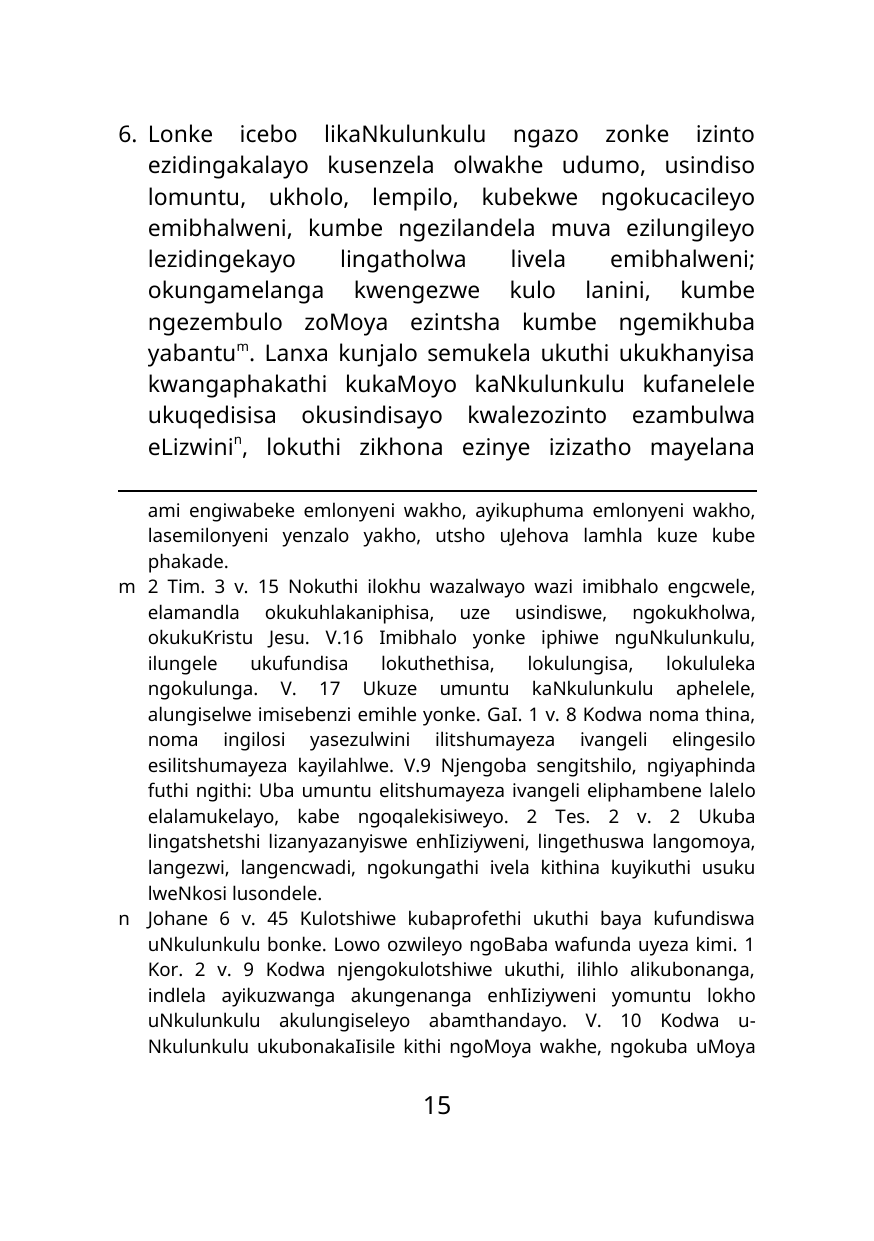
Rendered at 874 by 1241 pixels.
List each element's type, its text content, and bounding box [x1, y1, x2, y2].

list Johane 6 v. 45 Kulotshiwe kubaprofethi ukuthi baya kufundiswa uNkulunkulu bonke. Lowo ozwileyo ngoBaba wafunda uyeza kimi. 1 Kor. 2 v. 9 Kodwa njengokulotshiwe ukuthi, ilihlo alikubonanga, indlela ayikuzwanga akungenanga enhIiziyweni yomuntu lokho uNkulunkulu akulungiseleyo abamthandayo. V. 10 Kodwa u-Nkulunkulu ukubonakaIisile kithi ngoMoya wakhe, ngokuba uMoya [118, 905, 756, 1058]
list Lonke icebo likaNkulunkulu ngazo zonke izinto ezidingakalayo kusenzela olwakhe udumo, usindiso lomuntu, ukholo, lempilo, kubekwe ngokucacileyo emibhalweni, kumbe ngezilandela muva ezilungileyo lezidingekayo lingatholwa livela emibhalweni; okungamelanga kwengezwe kulo lanini, kumbe ngezembulo zoMoya ezintsha kumbe ngemikhuba yabantu. Lanxa kunjalo semukela ukuthi ukukhanyisa kwangaphakathi kukaMoyo kaNkulunkulu kufanelele ukuqedisisa okusindisayo kwalezozinto ezambulwa eLizwini, lokuthi zikhona ezinye izizatho mayelana [118, 118, 756, 462]
list ami engiwabeke emlonyeni wakho, ayikuphuma emlonyeni wakho, lasemilonyeni yenzalo yakho, utsho uJehova lamhla kuze kube phakade. [118, 497, 756, 574]
list 2 Tim. 3 v. 15 Nokuthi ilokhu wazalwayo wazi imibhalo engcwele, elamandla okukuhlakaniphisa, uze usindiswe, ngokukholwa, okukuKristu Jesu. V.16 Imibhalo yonke iphiwe nguNkulunkulu, ilungele ukufundisa lokuthethisa, lokulungisa, lokululeka ngokulunga. V. 17 Ukuze umuntu kaNkulunkulu aphelele, alungiselwe imisebenzi emihle yonke. GaI. 1 v. 8 Kodwa noma thina, noma ingilosi yasezulwini ilitshumayeza ivangeli elingesilo esilitshumayeza kayilahlwe. V.9 Njengoba sengitshilo, ngiyaphinda futhi ngithi: Uba umuntu elitshumayeza ivangeli eliphambene lalelo elalamukelayo, kabe ngoqalekisiweyo. 2 Tes. 2 v. 2 Ukuba lingatshetshi lizanyazanyiswe enhIiziyweni, lingethuswa langomoya, langezwi, langencwadi, ngokungathi ivela kithina kuyikuthi usuku lweNkosi lusondele. [118, 574, 756, 905]
